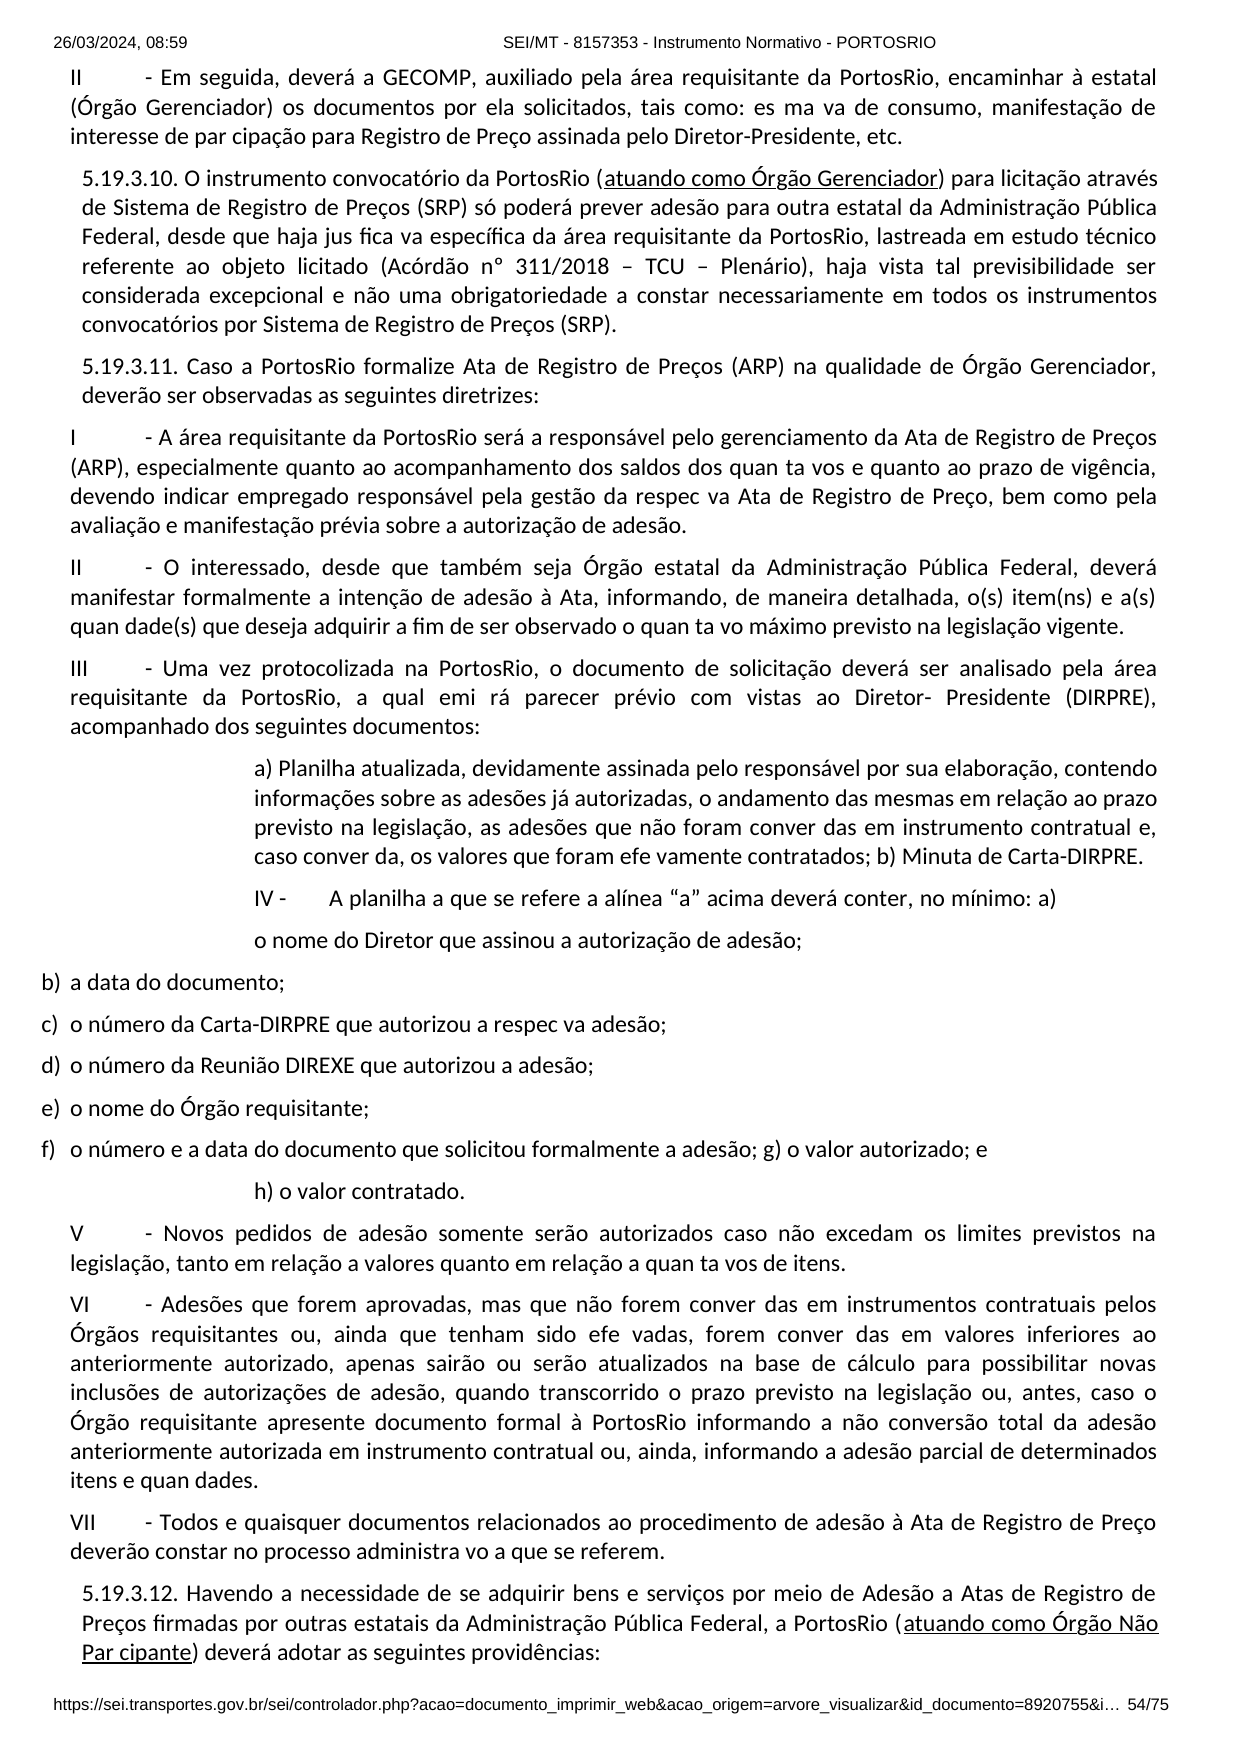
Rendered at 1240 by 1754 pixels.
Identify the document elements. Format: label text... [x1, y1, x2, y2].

list - Todos e quaisquer documentos relacionados ao procedimento de adesão à Ata de Registro de Preço deverão constar no processo administra vo a que se referem. [70, 1507, 1158, 1566]
list - Uma vez protocolizada na PortosRio, o documento de solicitação deverá ser analisado pela área requisitante da PortosRio, a qual emi rá parecer prévio com vistas ao Diretor- Presidente (DIRPRE), acompanhado dos seguintes documentos: [70, 653, 1158, 741]
text 5.19.3.11. Caso a PortosRio formalize Ata de Registro de Preços (ARP) na qualidade de Órgão Gerenciador, deverão ser observadas as seguintes diretrizes: [82, 351, 1158, 410]
list - Em seguida, deverá a GECOMP, auxiliado pela área requisitante da PortosRio, encaminhar à estatal (Órgão Gerenciador) os documentos por ela solicitados, tais como: es ma va de consumo, manifestação de interesse de par cipação para Registro de Preço assinada pelo Diretor-Presidente, etc. [70, 62, 1158, 150]
list - O interessado, desde que também seja Órgão estatal da Administração Pública Federal, deverá manifestar formalmente a intenção de adesão à Ata, informando, de maneira detalhada, o(s) item(ns) e a(s) quan dade(s) que deseja adquirir a fim de ser observado o quan ta vo máximo previsto na legislação vigente. [70, 552, 1158, 640]
text h) o valor contratado. [254, 1176, 1158, 1206]
list a data do documento; [41, 967, 1158, 996]
list o número e a data do documento que solicitou formalmente a adesão; g) o valor autorizado; e [41, 1134, 1158, 1164]
list o nome do Órgão requisitante; [41, 1093, 1158, 1122]
text 5.19.3.10. O instrumento convocatório da PortosRio (atuando como Órgão Gerenciador) para licitação através de Sistema de Registro de Preços (SRP) só poderá prever adesão para outra estatal da Administração Pública Federal, desde que haja jus fica va específica da área requisitante da PortosRio, lastreada em estudo técnico referente ao objeto licitado (Acórdão nº 311/2018 – TCU – Plenário), haja vista tal previsibilidade ser considerada excepcional e não uma obrigatoriedade a constar necessariamente em todos os instrumentos convocatórios por Sistema de Registro de Preços (SRP). [82, 163, 1158, 338]
text IV - A planilha a que se refere a alínea “a” acima deverá conter, no mínimo: a) o nome do Diretor que assinou a autorização de adesão; [254, 883, 1058, 954]
list - Adesões que forem aprovadas, mas que não forem conver das em instrumentos contratuais pelos Órgãos requisitantes ou, ainda que tenham sido efe vadas, forem conver das em valores inferiores ao anteriormente autorizado, apenas sairão ou serão atualizados na base de cálculo para possibilitar novas inclusões de autorizações de adesão, quando transcorrido o prazo previsto na legislação ou, antes, caso o Órgão requisitante apresente documento formal à PortosRio informando a não conversão total da adesão anteriormente autorizada em instrumento contratual ou, ainda, informando a adesão parcial de determinados itens e quan dades. [70, 1289, 1158, 1494]
list o número da Reunião DIREXE que autorizou a adesão; [41, 1051, 1158, 1080]
text 5.19.3.12. Havendo a necessidade de se adquirir bens e serviços por meio de Adesão a Atas de Registro de Preços firmadas por outras estatais da Administração Pública Federal, a PortosRio (atuando como Órgão Não Par cipante) deverá adotar as seguintes providências: [82, 1578, 1158, 1666]
text a) Planilha atualizada, devidamente assinada pelo responsável por sua elaboração, contendo informações sobre as adesões já autorizadas, o andamento das mesmas em relação ao prazo previsto na legislação, as adesões que não foram conver das em instrumento contratual e, caso conver da, os valores que foram efe vamente contratados; b) Minuta de Carta-DIRPRE. [254, 753, 1158, 870]
list o número da Carta-DIRPRE que autorizou a respec va adesão; [41, 1009, 1158, 1038]
list - Novos pedidos de adesão somente serão autorizados caso não excedam os limites previstos na legislação, tanto em relação a valores quanto em relação a quan ta vos de itens. [70, 1218, 1158, 1277]
list - A área requisitante da PortosRio será a responsável pelo gerenciamento da Ata de Registro de Preços (ARP), especialmente quanto ao acompanhamento dos saldos dos quan ta vos e quanto ao prazo de vigência, devendo indicar empregado responsável pela gestão da respec va Ata de Registro de Preço, bem como pela avaliação e manifestação prévia sobre a autorização de adesão. [70, 422, 1158, 539]
